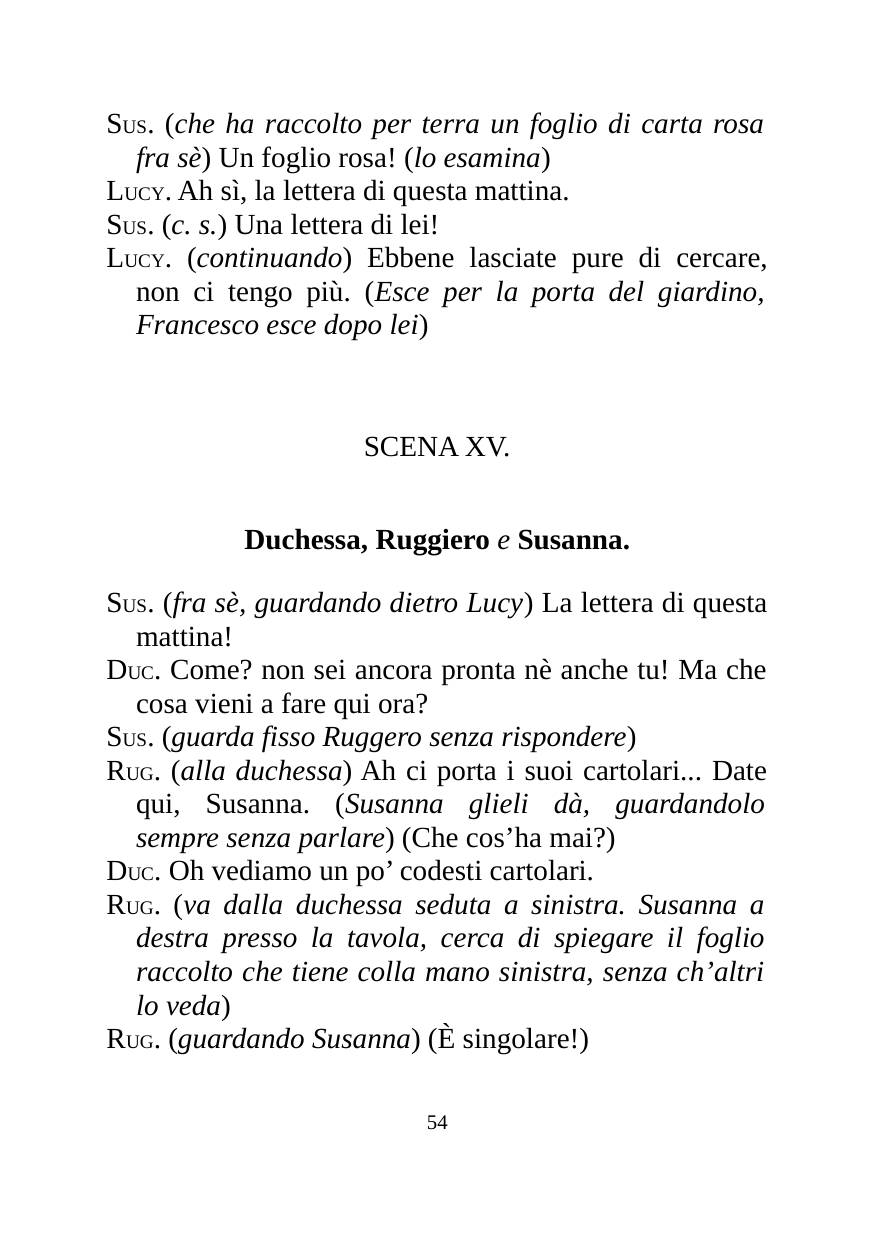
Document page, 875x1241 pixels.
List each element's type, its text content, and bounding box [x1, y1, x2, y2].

subtitle SCENA XV. [106, 429, 768, 463]
text Sus. (che ha raccolto per terra un foglio di carta rosa fra sè) Un foglio rosa! (lo esamina) [106, 106, 768, 173]
text Duc. Come? non sei ancora pronta nè anche tu! Ma che cosa vieni a fare qui ora? [106, 652, 768, 719]
text Sus. (fra sè, guardando dietro Lucy) La lettera di questa mattina! [106, 585, 768, 652]
text Sus. (guarda fisso Ruggero senza rispondere) [106, 719, 768, 753]
text Rug. (guardando Susanna) (È singolare!) [106, 1021, 768, 1055]
text Duchessa, Ruggiero e Susanna. [106, 522, 768, 556]
text Rug. (va dalla duchessa seduta a sinistra. Susanna a destra presso la tavola, cerca di spiegare il foglio raccolto che tiene colla mano sinistra, senza ch’altri lo veda) [106, 887, 768, 1021]
text Lucy. Ah sì, la lettera di questa mattina. [106, 173, 768, 207]
text Lucy. (continuando) Ebbene lasciate pure di cercare, non ci tengo più. (Esce per la porta del giardino, Francesco esce dopo lei) [106, 240, 768, 341]
text Sus. (c. s.) Una lettera di lei! [106, 207, 768, 240]
text Duc. Oh vediamo un po’ codesti cartolari. [106, 853, 768, 887]
text Rug. (alla duchessa) Ah ci porta i suoi cartolari... Date qui, Susanna. (Susanna glieli dà, guardandolo sempre senza parlare) (Che cos’ha mai?) [106, 753, 768, 853]
